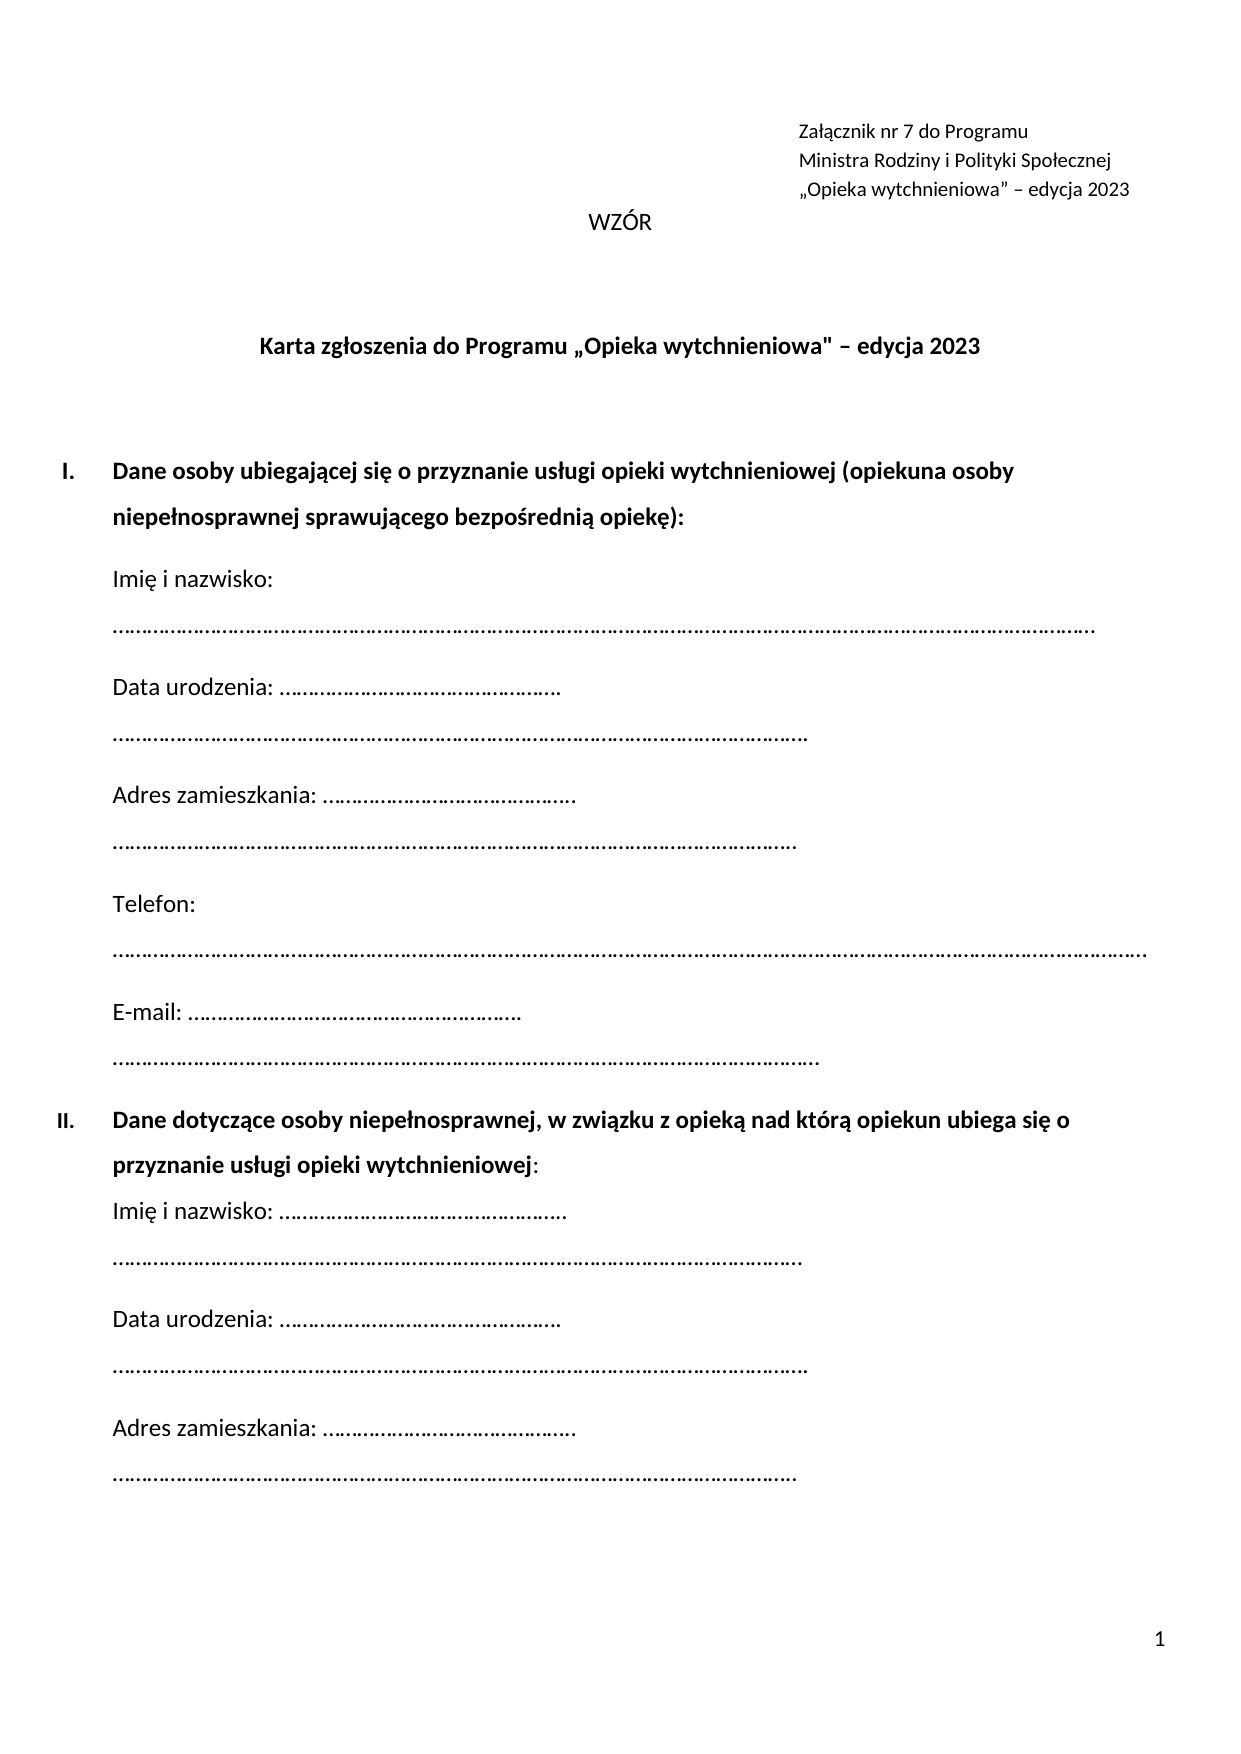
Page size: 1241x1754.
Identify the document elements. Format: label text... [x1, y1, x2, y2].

text Imię i nazwisko: ……………………………………………………………………………………………………………………………………………………… [112, 563, 1165, 639]
text „Opieka wytchnieniowa” – edycja 2023 [798, 176, 1165, 202]
text Telefon: ……………………………………………………………………………………………………………………………………………………………… [112, 888, 1165, 964]
text Załącznik nr 7 do Programu [798, 118, 1165, 143]
text Adres zamieszkania: ……………………………………..……………………………………………………………………………………………………….. [112, 779, 1165, 856]
text Data urodzenia: ………………………………………….…………………………………………………………………………………………………………. [112, 1303, 1165, 1380]
text Adres zamieszkania: ……………………………………..……………………………………………………………………………………………………….. [112, 1412, 1165, 1488]
text Ministra Rodziny i Polityki Społecznej [798, 147, 1165, 173]
text Karta zgłoszenia do Programu „Opieka wytchnieniowa" – edycja 2023 [75, 330, 1165, 361]
list Dane dotyczące osoby niepełnosprawnej, w związku z opieką nad którą opiekun ubiega się o przyznanie usługi opieki wytchnieniowej: [75, 1104, 1165, 1180]
text WZÓR [75, 206, 1165, 236]
list Dane osoby ubiegającej się o przyznanie usługi opieki wytchnieniowej (opiekuna osoby niepełnosprawnej sprawującego bezpośrednią opiekę): [75, 455, 1165, 531]
text Data urodzenia: ………………………………………….…………………………………………………………………………………………………………. [112, 671, 1165, 748]
text E-mail: ………………………………………………….…………………………………………………………………………………………………………… [112, 996, 1165, 1072]
text Imię i nazwisko: …………………………………………..………………………………………………………………………………………………………… [112, 1195, 1165, 1272]
